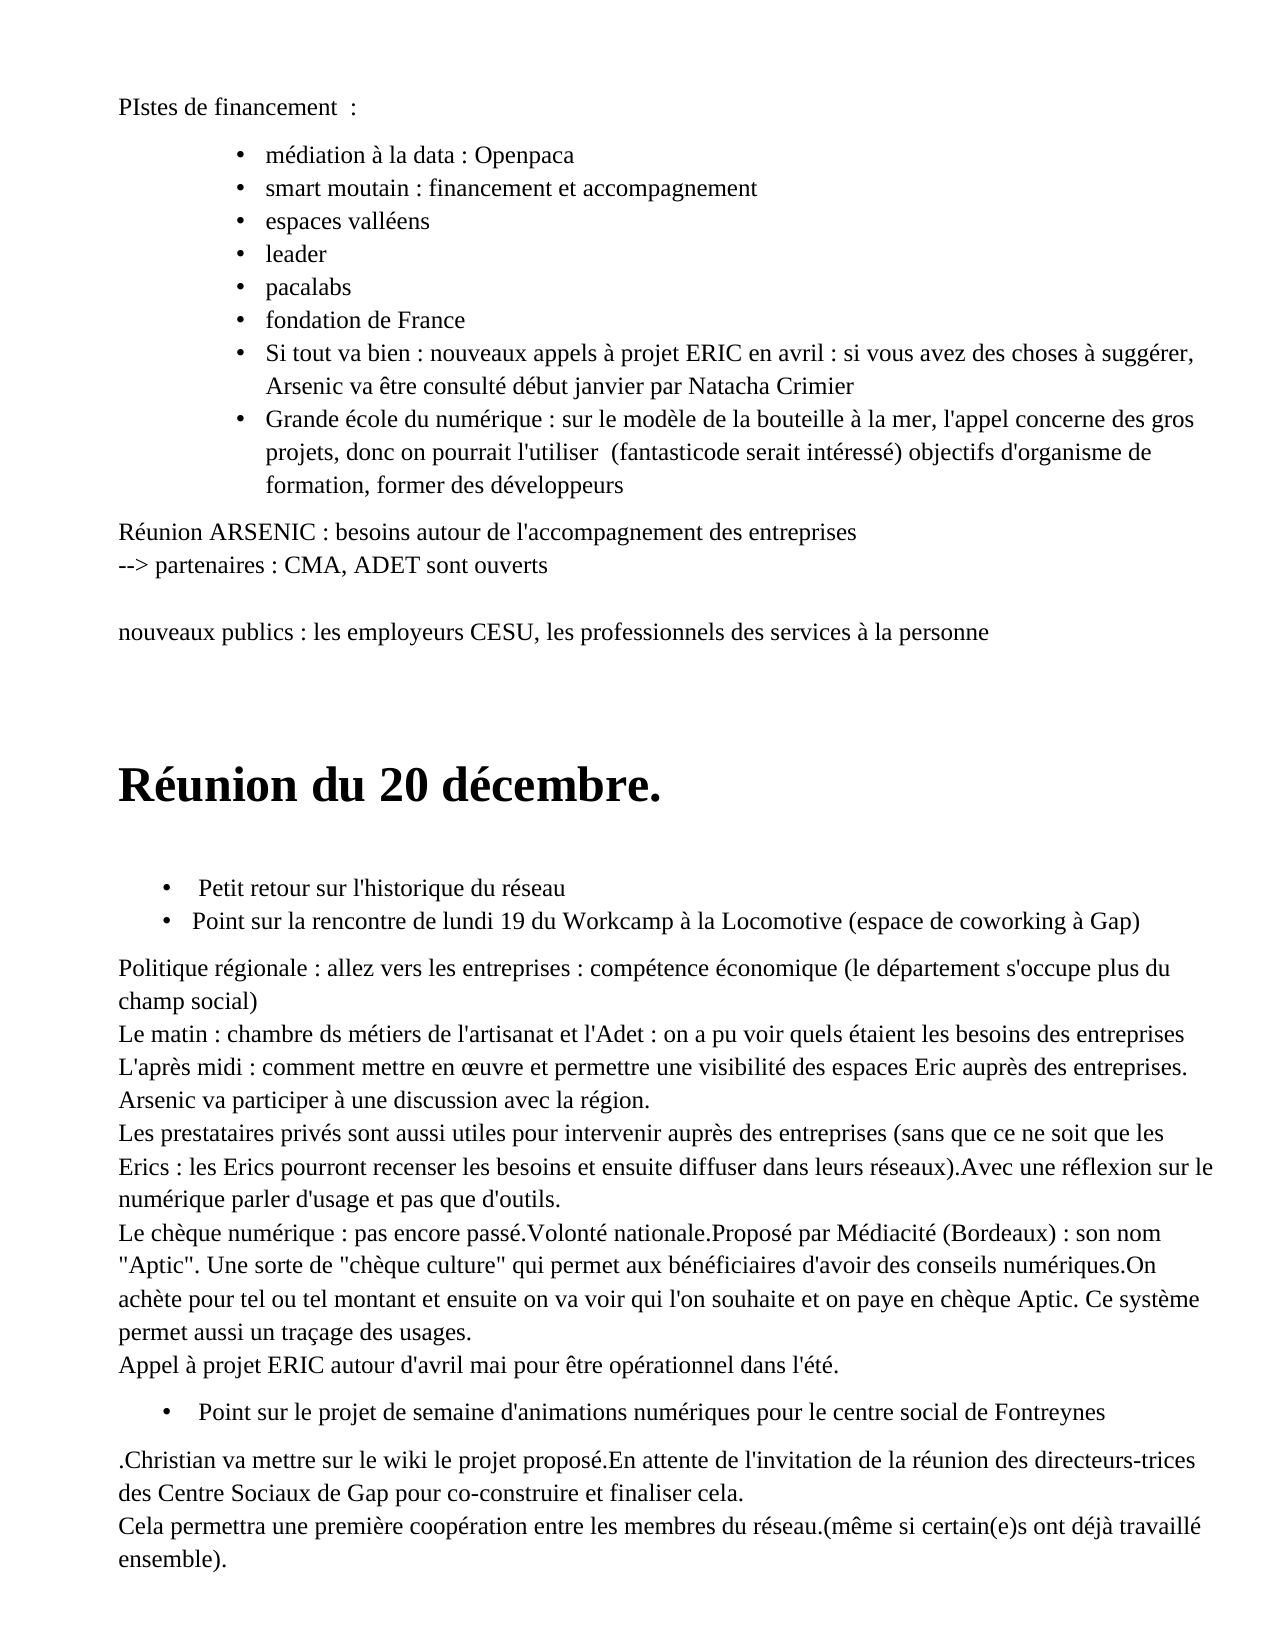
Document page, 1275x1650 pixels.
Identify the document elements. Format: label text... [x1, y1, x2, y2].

list espaces valléens [236, 206, 1216, 234]
list Si tout va bien : nouveaux appels à projet ERIC en avril : si vous avez des choses à suggérer, Arsenic va être consulté début janvier par Natacha Crimier [236, 338, 1216, 399]
list Grande école du numérique : sur le modèle de la bouteille à la mer, l'appel concerne des gros projets, donc on pourrait l'utiliser (fantasticode serait intéressé) objectifs d'organisme de formation, former des développeurs [236, 404, 1216, 499]
list médiation à la data : Openpaca [236, 140, 1216, 168]
list smart moutain : financement et accompagnement [236, 173, 1216, 201]
list Point sur la rencontre de lundi 19 du Workcamp à la Locomotive (espace de coworking à Gap) [162, 906, 1216, 934]
text PIstes de financement : [118, 59, 1216, 121]
list Point sur le projet de semaine d'animations numériques pour le centre social de Fontreynes [162, 1397, 1216, 1426]
list leader [236, 239, 1216, 267]
text Politique régionale : allez vers les entreprises : compétence économique (le département s'occupe plus du champ social) Le matin : chambre ds métiers de l'artisanat et l'Adet : on a pu voir quels étaient les besoins des entreprises L'après midi : comment mettre en œuvre et permettre une visibilité des espaces Eric auprès des entreprises. Arsenic va participer à une discussion avec la région. Les prestataires privés sont aussi utiles pour intervenir auprès des entreprises (sans que ce ne soit que les Erics : les Erics pourront recenser les besoins et ensuite diffuser dans leurs réseaux).Avec une réflexion sur le numérique parler d'usage et pas que d'outils. Le chèque numérique : pas encore passé.Volonté nationale.Proposé par Médiacité (Bordeaux) : son nom "Aptic". Une sorte de "chèque culture" qui permet aux bénéficiaires d'avoir des conseils numériques.On achète pour tel ou tel montant et ensuite on va voir qui l'on souhaite et on paye en chèque Aptic. Ce système permet aussi un traçage des usages. Appel à projet ERIC autour d'avril mai pour être opérationnel dans l'été. [118, 953, 1216, 1378]
subtitle Réunion du 20 décembre. [118, 755, 1216, 813]
list fondation de France [236, 305, 1216, 333]
list pacalabs [236, 272, 1216, 301]
text .Christian va mettre sur le wiki le projet proposé.En attente de l'invitation de la réunion des directeurs-trices des Centre Sociaux de Gap pour co-construire et finaliser cela. Cela permettra une première coopération entre les membres du réseau.(même si certain(e)s ont déjà travaillé ensemble). [118, 1445, 1216, 1573]
text Réunion ARSENIC : besoins autour de l'accompagnement des entreprises --> partenaires : CMA, ADET sont ouverts nouveaux publics : les employeurs CESU, les professionnels des services à la personne [118, 517, 1216, 711]
list Petit retour sur l'historique du réseau [162, 873, 1216, 902]
